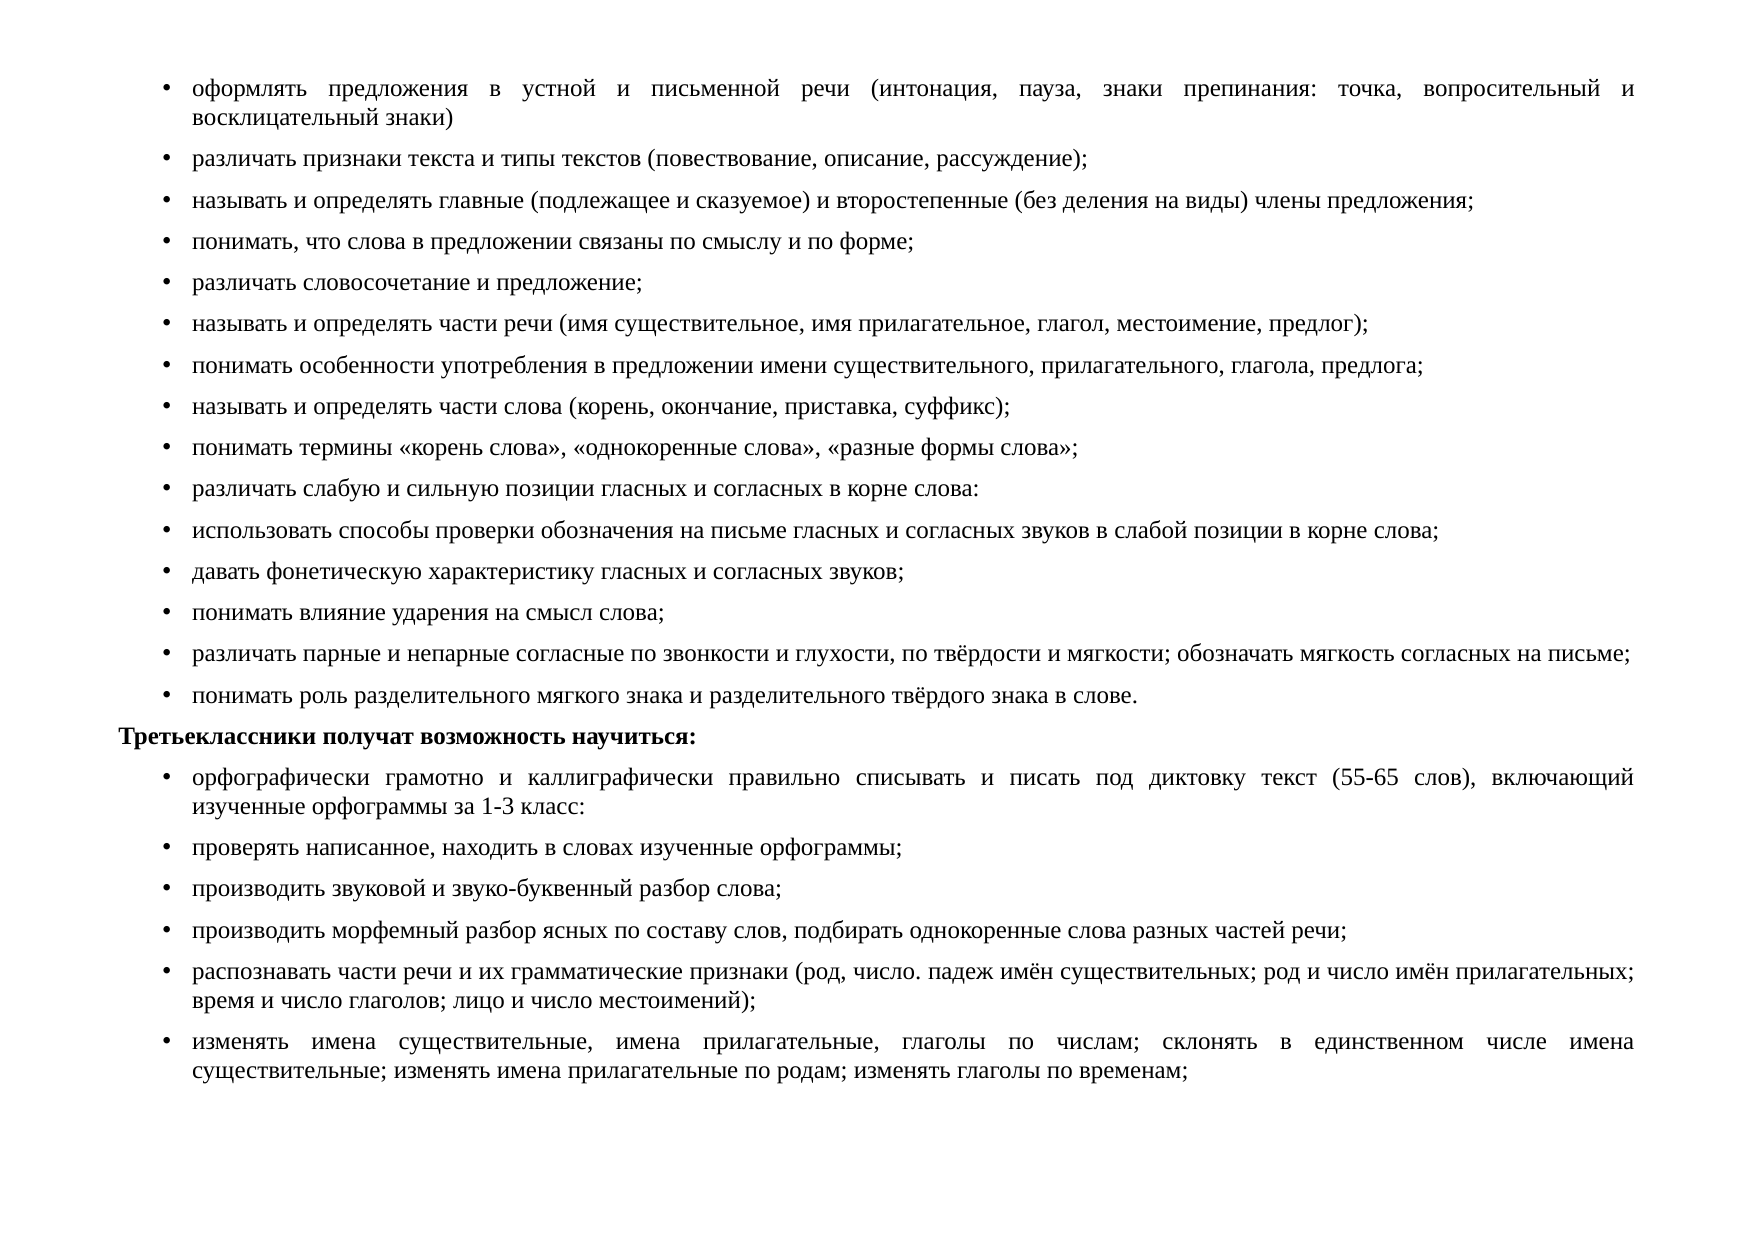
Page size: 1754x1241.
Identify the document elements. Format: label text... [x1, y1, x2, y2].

list понимать влияние ударения на смысл слова; [162, 597, 1636, 626]
list оформлять предложения в устной и письменной речи (интонация, пауза, знаки препинания: точка, вопросительный и восклицательный знаки) [162, 73, 1636, 131]
list использовать способы проверки обозначения на письме гласных и согласных звуков в слабой позиции в корне слова; [162, 515, 1636, 543]
list называть и определять части речи (имя существительное, имя прилагательное, глагол, местоимение, предлог); [162, 308, 1636, 337]
list проверять написанное, находить в словах изученные орфограммы; [162, 832, 1636, 861]
text Третьеклассники получат возможность научиться: [118, 721, 1636, 750]
list изменять имена существительные, имена прилагательные, глаголы по числам; склонять в единственном числе имена существительные; изменять имена прилагательные по родам; изменять глаголы по временам; [162, 1026, 1636, 1083]
list давать фонетическую характеристику гласных и согласных звуков; [162, 556, 1636, 585]
list называть и определять части слова (корень, окончание, приставка, суффикс); [162, 391, 1636, 420]
list понимать термины «корень слова», «однокоренные слова», «разные формы слова»; [162, 432, 1636, 461]
list понимать роль разделительного мягкого знака и разделительного твёрдого знака в слове. [162, 680, 1636, 708]
list различать парные и непарные согласные по звонкости и глухости, по твёрдости и мягкости; обозначать мягкость согласных на письме; [162, 638, 1636, 667]
list различать словосочетание и предложение; [162, 267, 1636, 296]
list производить звуковой и звуко-буквенный разбор слова; [162, 873, 1636, 902]
list орфографически грамотно и каллиграфически правильно списывать и писать под диктовку текст (55-65 слов), включающий изученные орфограммы за 1-3 класс: [162, 762, 1636, 820]
list понимать особенности употребления в предложении имени существительного, прилагательного, глагола, предлога; [162, 350, 1636, 378]
list распознавать части речи и их грамматические признаки (род, число. падеж имён существительных; род и число имён прилагательных; время и число глаголов; лицо и число местоимений); [162, 956, 1636, 1013]
list называть и определять главные (подлежащее и сказуемое) и второстепенные (без деления на виды) члены предложения; [162, 185, 1636, 213]
list производить морфемный разбор ясных по составу слов, подбирать однокоренные слова разных частей речи; [162, 915, 1636, 943]
list различать признаки текста и типы текстов (повествование, описание, рассуждение); [162, 143, 1636, 172]
list понимать, что слова в предложении связаны по смыслу и по форме; [162, 226, 1636, 255]
list различать слабую и сильную позиции гласных и согласных в корне слова: [162, 473, 1636, 502]
